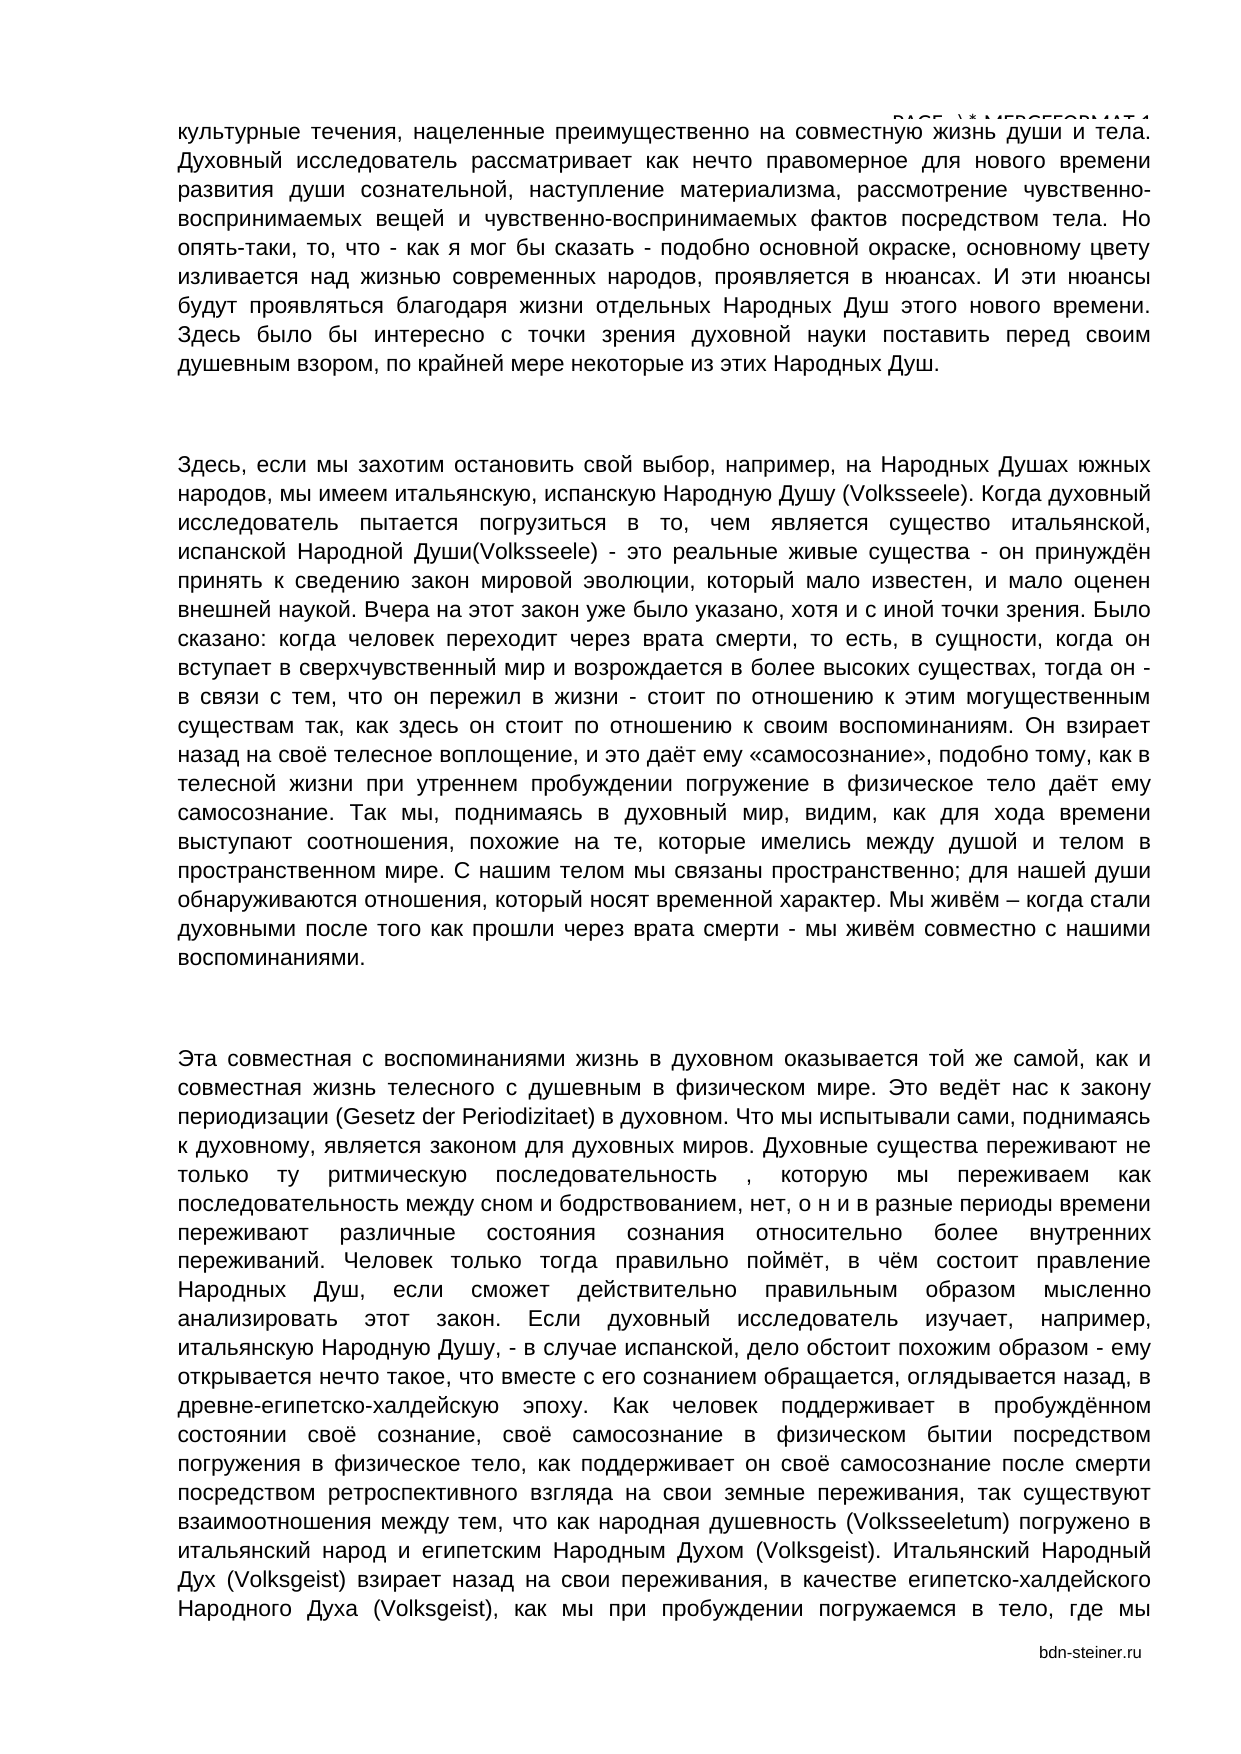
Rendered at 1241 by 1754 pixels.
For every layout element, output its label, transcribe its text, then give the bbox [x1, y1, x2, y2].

text Здесь, если мы захотим остановить свой выбор, например, на Народных Душах южных народов, мы имеем итальянскую, испанскую Народную Душу (Volksseele). Когда духовный исследователь пытается погрузиться в то, чем является существо итальянской, испанской Народной Души(Volksseele) - это реальные живые существа - он принуждён принять к сведению закон мировой эволюции, который мало известен, и мало оценен внешней наукой. Вчера на этот закон уже было указано, хотя и с иной точки зрения. Было сказано: когда человек переходит через врата смерти, то есть, в сущности, когда он вступает в сверхчувственный мир и возрождается в более высоких существах, тогда он - в связи с тем, что он пережил в жизни - стоит по отношению к этим могущественным существам так, как здесь он стоит по отношению к своим воспоминаниям. Он взирает назад на своё телесное воплощение, и это даёт ему «самосознание», подобно тому, как в телесной жизни при утреннем пробуждении погружение в физическое тело даёт ему самосознание. Так мы, поднимаясь в духовный мир, видим, как для хода времени выступают соотношения, похожие на те, которые имелись между душой и телом в пространственном мире. С нашим телом мы связаны пространственно; для нашей души обнаруживаются отношения, который носят временной характер. Мы живём – когда стали духовными после того как прошли через врата смерти - мы живём совместно с нашими воспоминаниями. [177, 451, 1152, 970]
text Эта совместная с воспоминаниями жизнь в духовном оказывается той же самой, как и совместная жизнь телесного с душевным в физическом мире. Это ведёт нас к закону периодизации (Gesetz der Periodizitaet) в духовном. Что мы испытывали сами, поднимаясь к духовному, является законом для духовных миров. Духовные существа переживают не только ту ритмическую последовательность , которую мы переживаем как последовательность между сном и бодрствованием, нет, о н и в разные периоды времени переживают различные состояния сознания относительно более внутренних переживаний. Человек только тогда правильно поймёт, в чём состоит правление Народных Душ, если сможет действительно правильным образом мысленно анализировать этот закон. Если духовный исследователь изучает, например, итальянскую Народную Душу, - в случае испанской, дело обстоит похожим образом - ему открывается нечто такое, что вместе с его сознанием обращается, оглядывается назад, в древне-египетско-халдейскую эпоху. Как человек поддерживает в пробуждённом состоянии своё сознание, своё самосознание в физическом бытии посредством погружения в физическое тело, как поддерживает он своё самосознание после смерти посредством ретроспективного взгляда на свои земные переживания, так существуют взаимоотношения между тем, что как народная душевность (Volksseeletum) погружено в итальянский народ и египетским Народным Духом (Volksgeist). Итальянский Народный Дух (Volksgeist) взирает назад на свои переживания, в качестве египетско-халдейского Народного Духа (Volksgeist), как мы при пробуждении погружаемся в тело, где мы [177, 1045, 1152, 1621]
text культурные течения, нацеленные преимущественно на совместную жизнь души и тела. Духовный исследователь рассматривает как нечто правомерное для нового времени развития души сознательной, наступление материализма, рассмотрение чувственно-воспринимаемых вещей и чувственно-воспринимаемых фактов посредством тела. Но опять-таки, то, что - как я мог бы сказать - подобно основной окраске, основному цвету изливается над жизнью современных народов, проявляется в нюансах. И эти нюансы будут проявляться благодаря жизни отдельных Народных Душ этого нового времени. Здесь было бы интересно с точки зрения духовной науки поставить перед своим душевным взором, по крайней мере некоторые из этих Народных Душ. [177, 118, 1152, 376]
